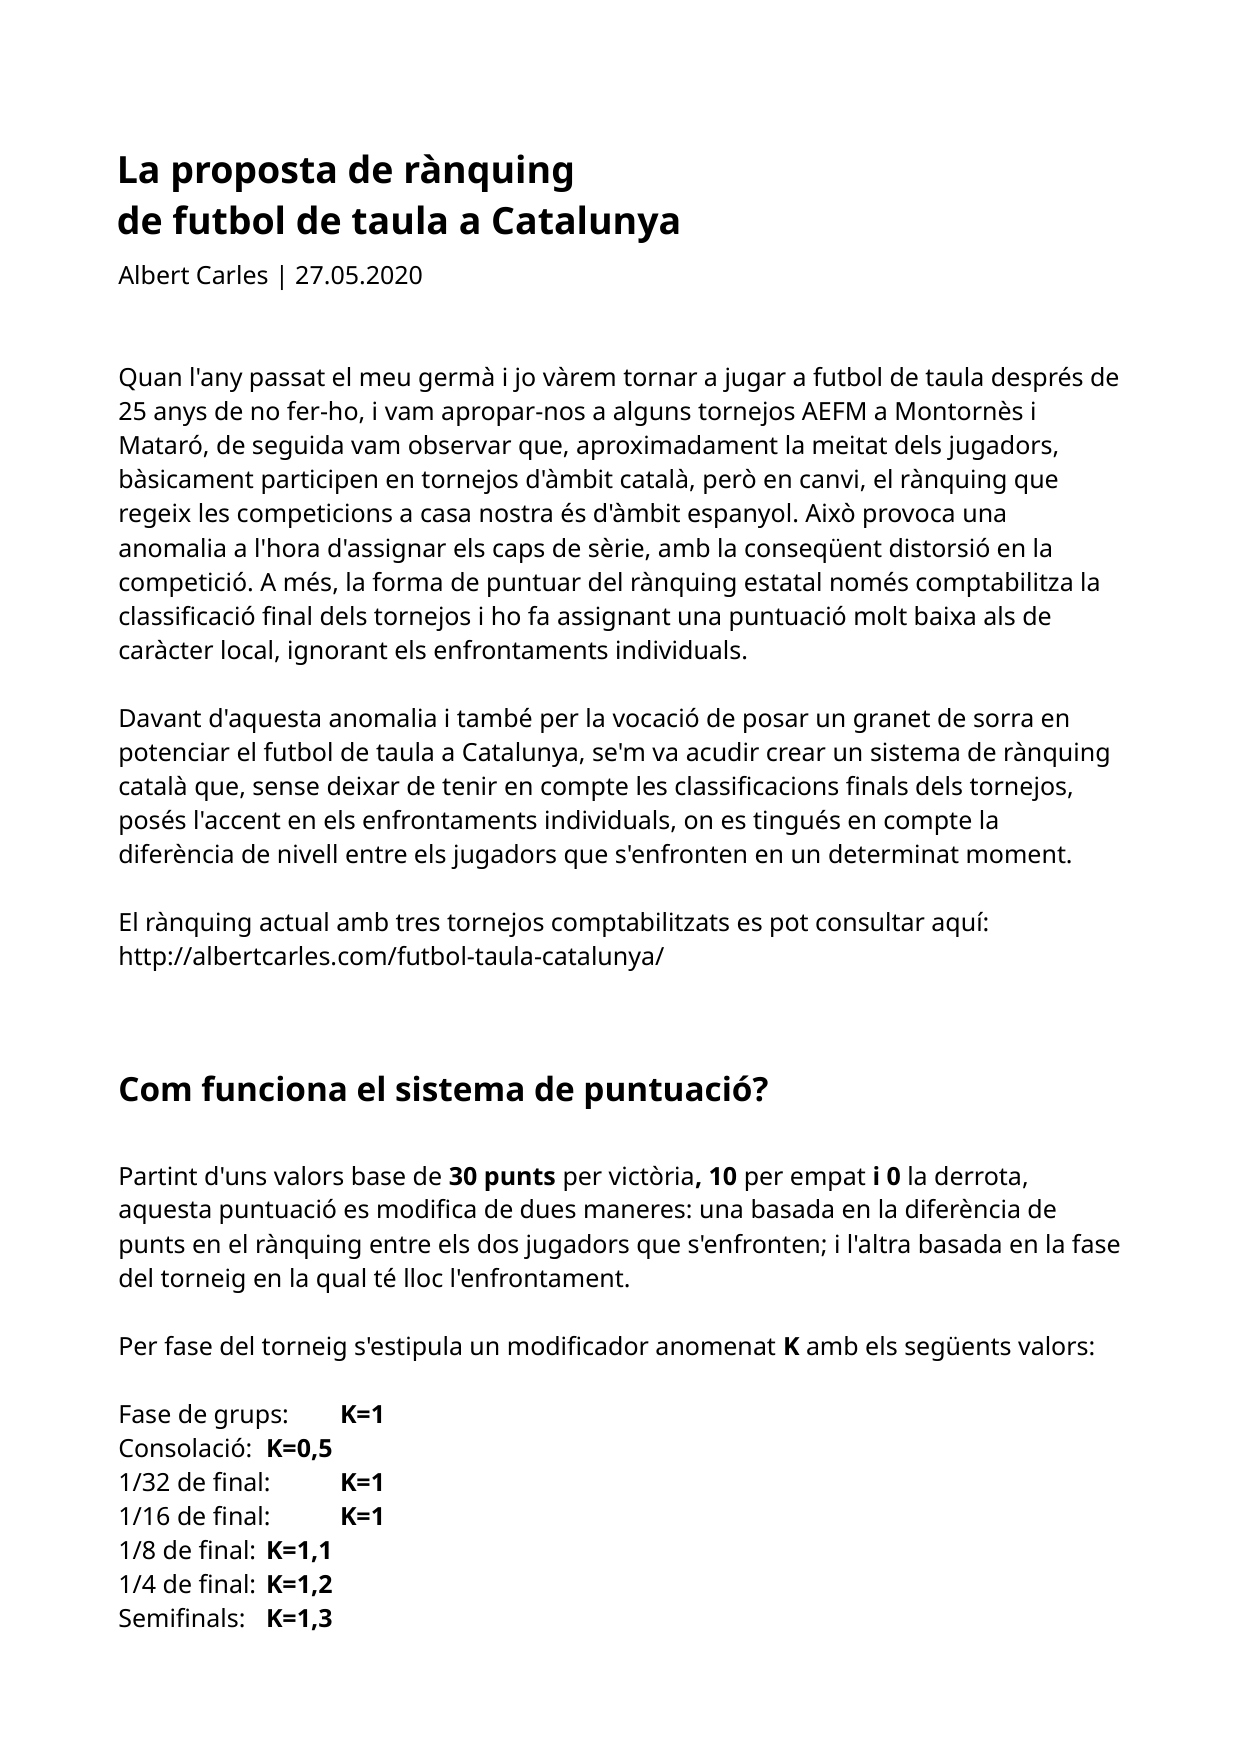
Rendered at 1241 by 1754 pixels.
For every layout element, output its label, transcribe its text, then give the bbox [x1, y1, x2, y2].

text 1/16 de final: K=1 [118, 1499, 1122, 1533]
text Davant d'aquesta anomalia i també per la vocació de posar un granet de sorra en potenciar el futbol de taula a Catalunya, se'm va acudir crear un sistema de rànquing català que, sense deixar de tenir en compte les classificacions finals dels tornejos, posés l'accent en els enfrontaments individuals, on es tingués en compte la diferència de nivell entre els jugadors que s'enfronten en un determinat moment. [118, 701, 1122, 871]
text Fase de grups: K=1 [118, 1397, 1122, 1431]
text El rànquing actual amb tres tornejos comptabilitzats es pot consultar aquí: http://albertcarles.com/futbol-taula-catalunya/ [118, 905, 1122, 973]
text 1/4 de final: K=1,2 [118, 1567, 1122, 1601]
text Semifinals: K=1,3 [118, 1601, 1122, 1635]
text Albert Carles | 27.05.2020 [118, 258, 1122, 292]
text Partint d'uns valors base de 30 punts per victòria, 10 per empat i 0 la derrota, aquesta puntuació es modifica de dues maneres: una basada en la diferència de punts en el rànquing entre els dos jugadors que s'enfronten; i l'altra basada en la fase del torneig en la qual té lloc l'enfrontament. [118, 1158, 1122, 1294]
text Per fase del torneig s'estipula un modificador anomenat K amb els següents valors: [118, 1328, 1122, 1362]
subtitle La proposta de rànquing de futbol de taula a Catalunya [117, 143, 1122, 245]
text Consolació: K=0,5 [118, 1431, 1122, 1465]
text Quan l'any passat el meu germà i jo vàrem tornar a jugar a futbol de taula després de 25 anys de no fer-ho, i vam apropar-nos a alguns tornejos AEFM a Montornès i Mataró, de seguida vam observar que, aproximadament la meitat dels jugadors, bàsicament participen en tornejos d'àmbit català, però en canvi, el rànquing que regeix les competicions a casa nostra és d'àmbit espanyol. Això provoca una anomalia a l'hora d'assignar els caps de sèrie, amb la conseqüent distorsió en la competició. A més, la forma de puntuar del rànquing estatal només comptabilitza la classificació final dels tornejos i ho fa assignant una puntuació molt baixa als de caràcter local, ignorant els enfrontaments individuals. [118, 360, 1122, 666]
subtitle Com funciona el sistema de puntuació? [118, 1066, 1122, 1112]
text 1/32 de final: K=1 [118, 1465, 1122, 1499]
text 1/8 de final: K=1,1 [118, 1533, 1122, 1567]
